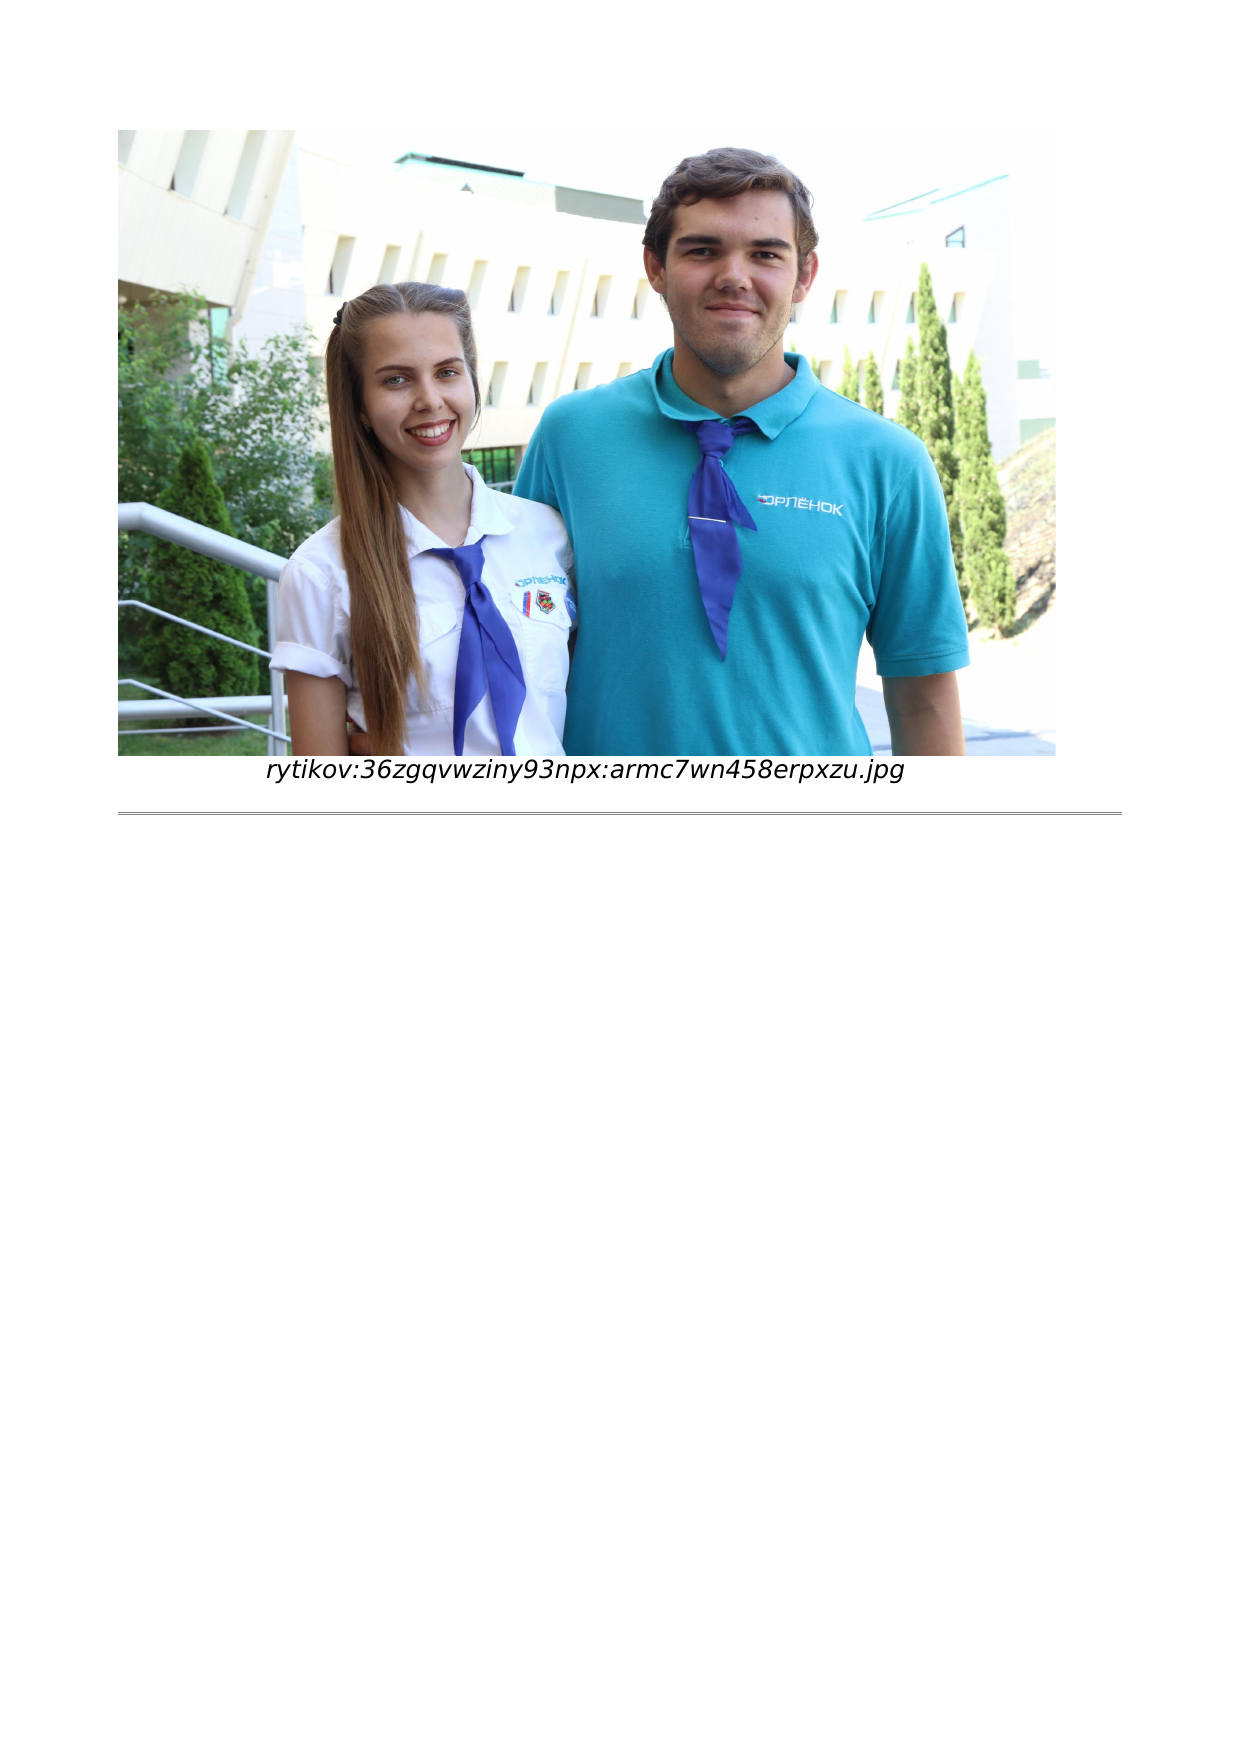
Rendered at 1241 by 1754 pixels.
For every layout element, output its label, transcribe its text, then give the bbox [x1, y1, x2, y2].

picture [118, 130, 1056, 756]
text rytikov:36zgqvwziny93npx:armc7wn458erpxzu.jpg [118, 756, 1056, 785]
